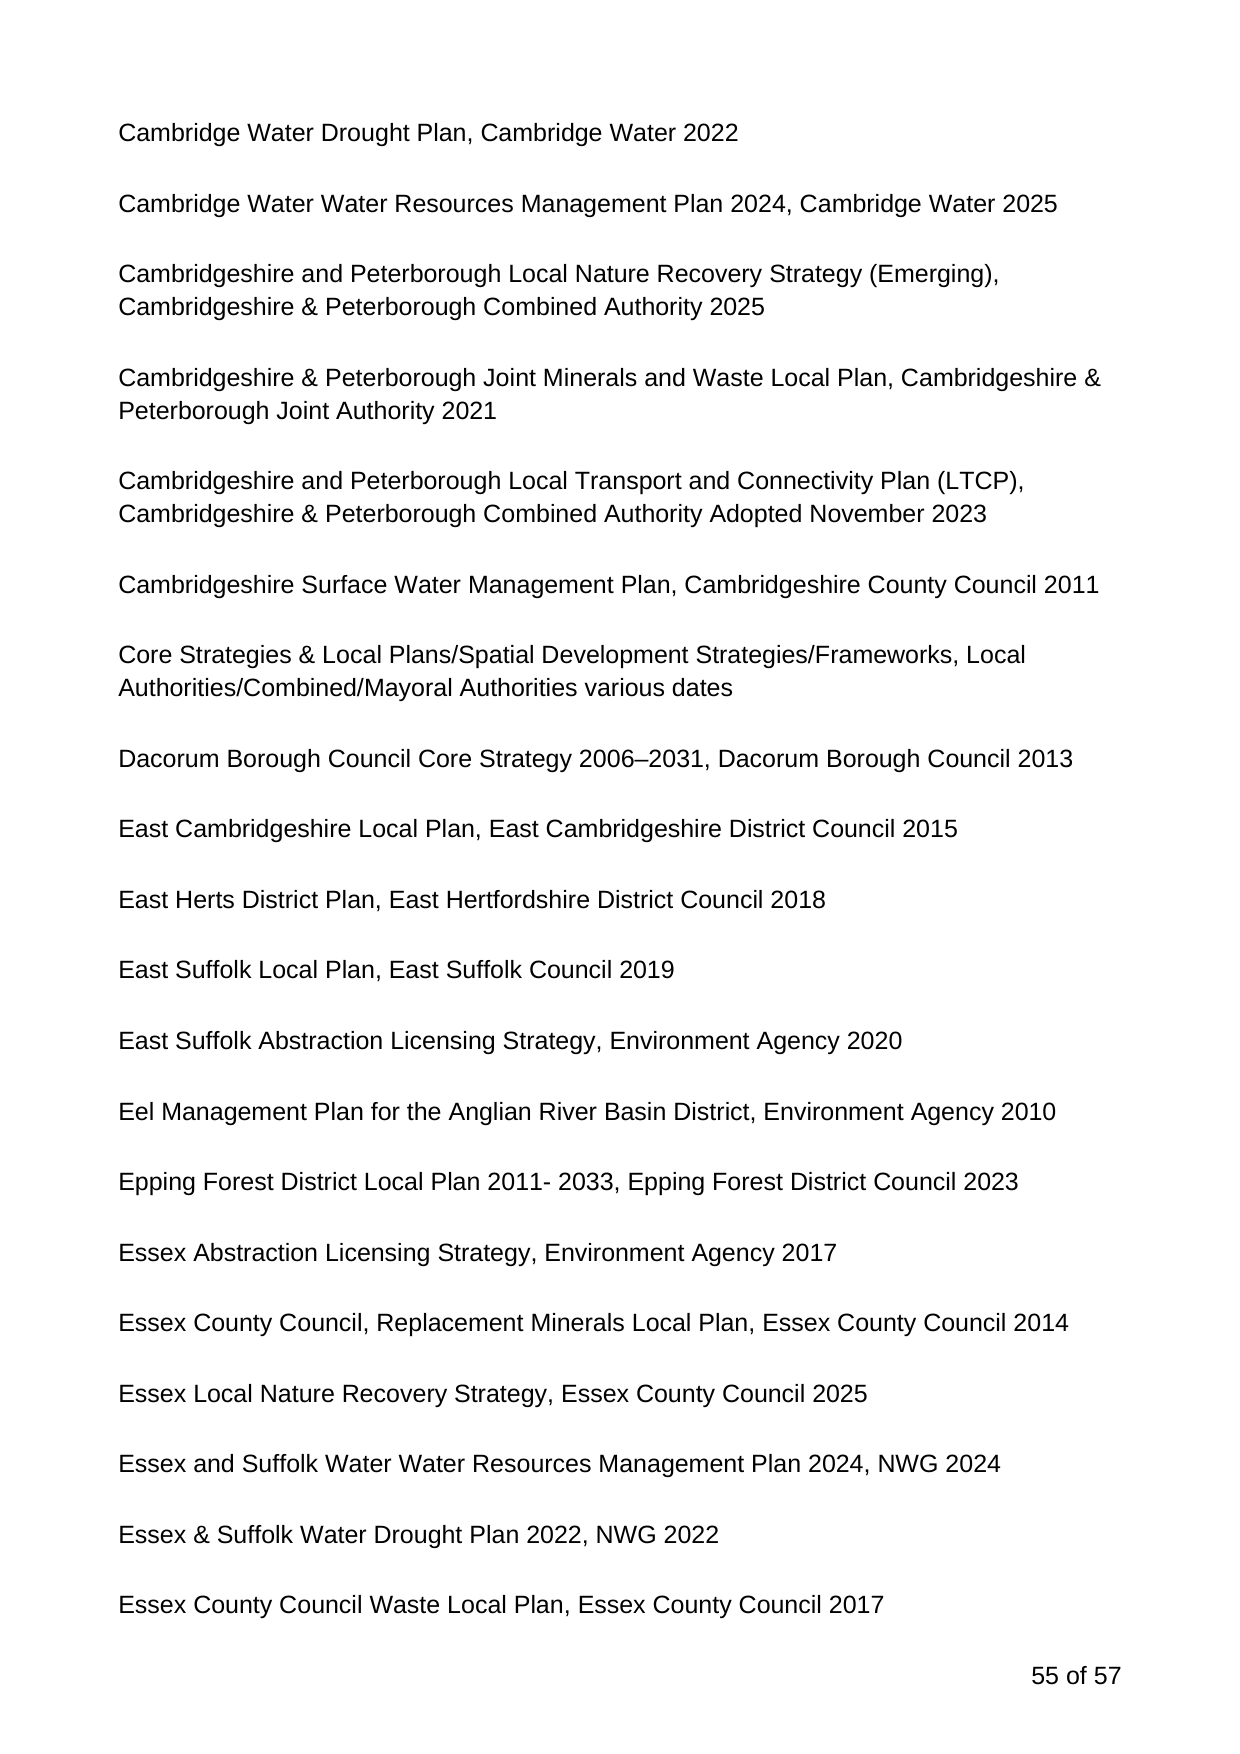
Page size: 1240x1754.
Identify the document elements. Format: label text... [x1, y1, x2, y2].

text East Cambridgeshire Local Plan, East Cambridgeshire District Council 2015 [118, 814, 1121, 843]
text Cambridgeshire & Peterborough Joint Minerals and Waste Local Plan, Cambridgeshire & Peterborough Joint Authority 2021 [118, 363, 1121, 424]
text Cambridgeshire and Peterborough Local Nature Recovery Strategy (Emerging), Cambridgeshire & Peterborough Combined Authority 2025 [118, 259, 1121, 321]
text Essex Abstraction Licensing Strategy, Environment Agency 2017 [118, 1237, 1121, 1266]
text Epping Forest District Local Plan 2011- 2033, Epping Forest District Council 2023 [118, 1167, 1121, 1196]
text Essex & Suffolk Water Drought Plan 2022, NWG 2022 [118, 1519, 1121, 1548]
text Essex and Suffolk Water Water Resources Management Plan 2024, NWG 2024 [118, 1449, 1121, 1478]
text Cambridgeshire and Peterborough Local Transport and Connectivity Plan (LTCP), Cambridgeshire & Peterborough Combined Authority Adopted November 2023 [118, 466, 1121, 528]
text Essex County Council Waste Local Plan, Essex County Council 2017 [118, 1590, 1121, 1619]
text East Herts District Plan, East Hertfordshire District Council 2018 [118, 885, 1121, 914]
text Cambridge Water Water Resources Management Plan 2024, Cambridge Water 2025 [118, 189, 1121, 217]
text Essex Local Nature Recovery Strategy, Essex County Council 2025 [118, 1378, 1121, 1407]
text Eel Management Plan for the Anglian River Basin District, Environment Agency 2010 [118, 1096, 1121, 1125]
text East Suffolk Local Plan, East Suffolk Council 2019 [118, 955, 1121, 984]
text Essex County Council, Replacement Minerals Local Plan, Essex County Council 2014 [118, 1308, 1121, 1337]
text Cambridgeshire Surface Water Management Plan, Cambridgeshire County Council 2011 [118, 570, 1121, 598]
text East Suffolk Abstraction Licensing Strategy, Environment Agency 2020 [118, 1026, 1121, 1055]
text Dacorum Borough Council Core Strategy 2006–2031, Dacorum Borough Council 2013 [118, 744, 1121, 773]
text Core Strategies & Local Plans/Spatial Development Strategies/Frameworks, Local Authorities/Combined/Mayoral Authorities various dates [118, 640, 1121, 702]
text Cambridge Water Drought Plan, Cambridge Water 2022 [118, 118, 1121, 147]
